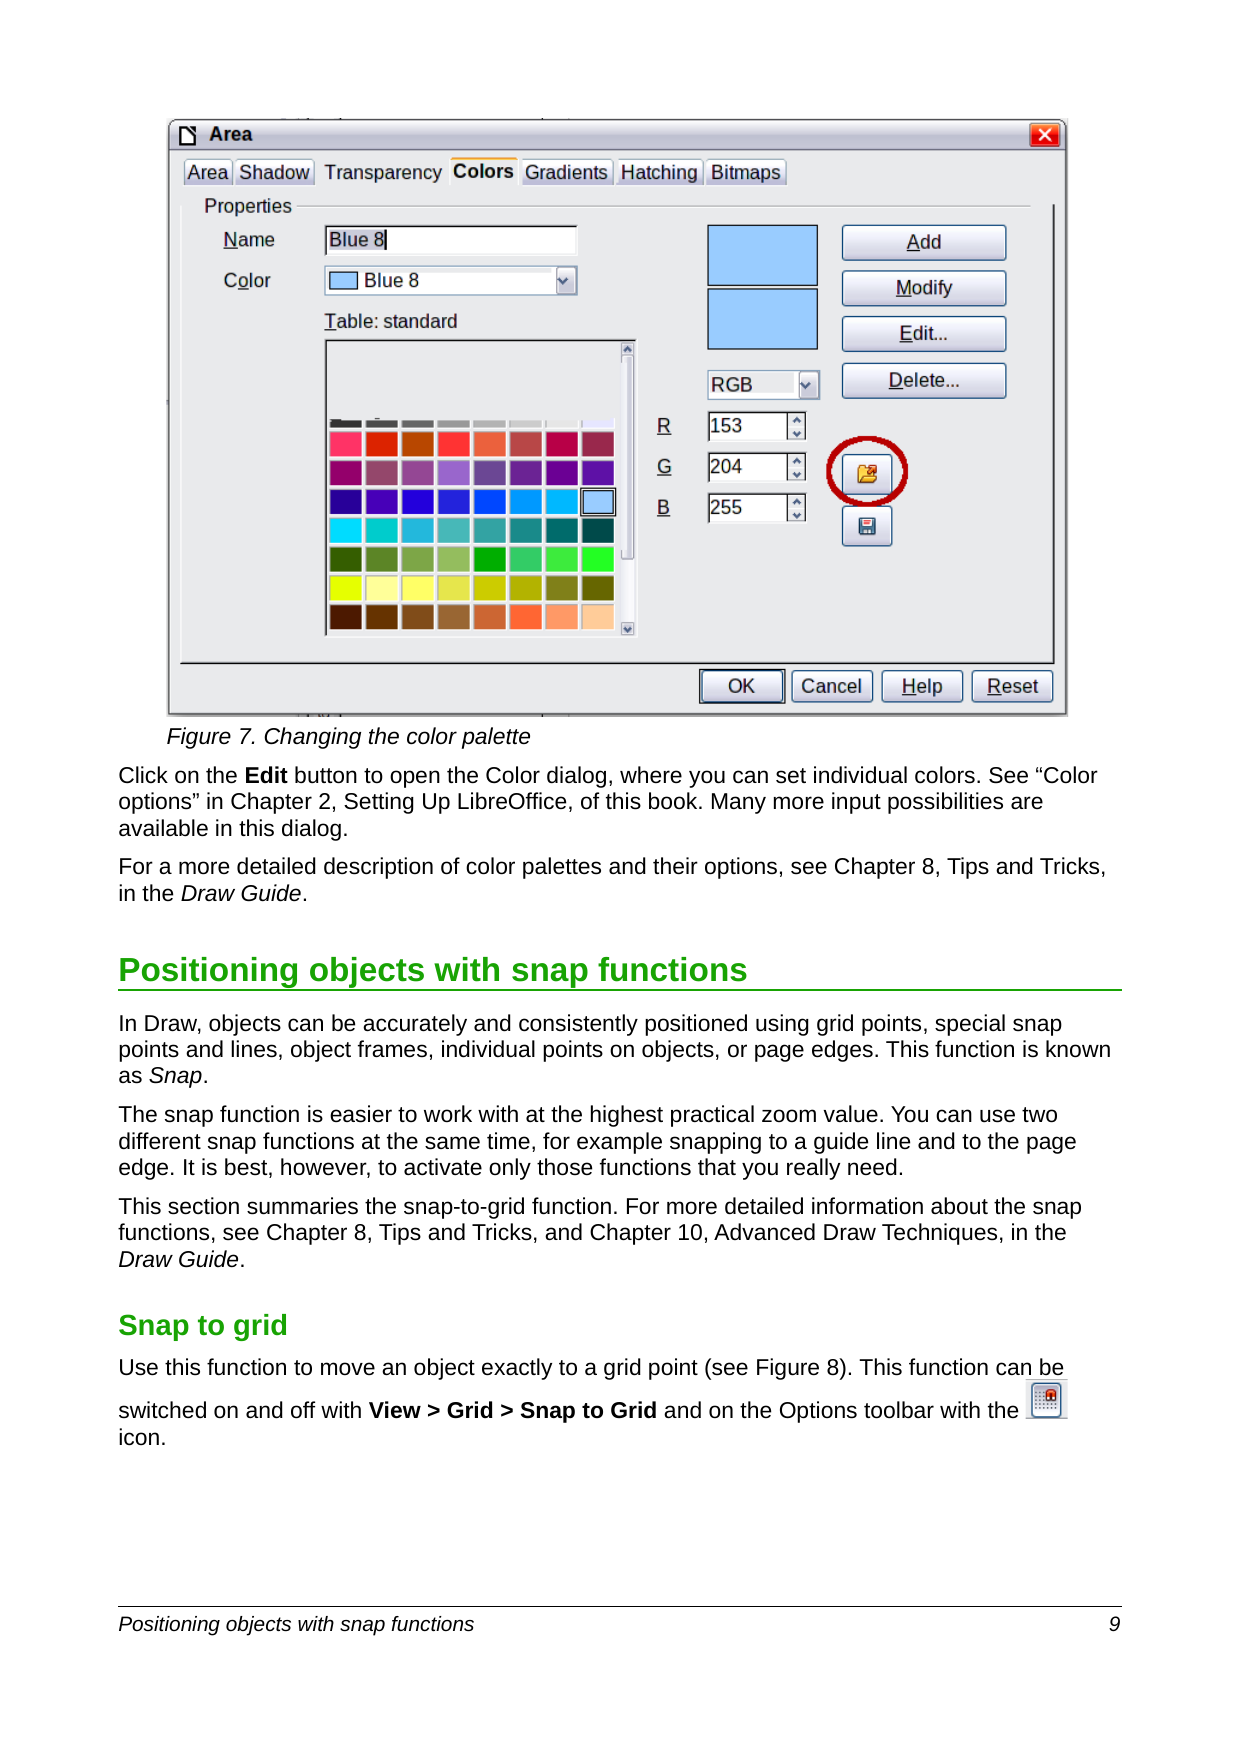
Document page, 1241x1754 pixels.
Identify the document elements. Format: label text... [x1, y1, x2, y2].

text Click on the Edit button to open the Color dialog, where you can set individual colors. See “Color options” in Chapter 2, Setting Up LibreOffice, of this book. Many more input possibilities are available in this dialog. [118, 762, 1122, 841]
text The snap function is easier to work with at the highest practical zoom value. You can use two different snap functions at the same time, for example snapping to a guide line and to the page edge. It is best, however, to activate only those functions that you really need. [118, 1101, 1122, 1180]
text This section summaries the snap-to-grid function. For more detailed information about the snap functions, see Chapter 8, Tips and Tricks, and Chapter 10, Advanced Draw Techniques, in the Draw Guide. [118, 1193, 1122, 1272]
text Use this function to move an object exactly to a grid point (see Figure 8). This function can be switched on and off with View > Grid > Snap to Grid and on the Options toolbar with the icon. [118, 1353, 1122, 1450]
text In Draw, objects can be accurately and consistently positioned using grid points, special snap points and lines, object frames, individual points on objects, or page edges. This function is known as Snap. [118, 1010, 1122, 1089]
subtitle Positioning objects with snap functions [118, 950, 1122, 989]
picture [166, 118, 1069, 717]
subtitle Snap to grid [118, 1307, 1122, 1341]
text Figure 7. Changing the color palette [166, 723, 1074, 749]
text For a more detailed description of color palettes and their options, see Chapter 8, Tips and Tricks, in the Draw Guide. [118, 853, 1122, 906]
picture [1025, 1379, 1068, 1419]
